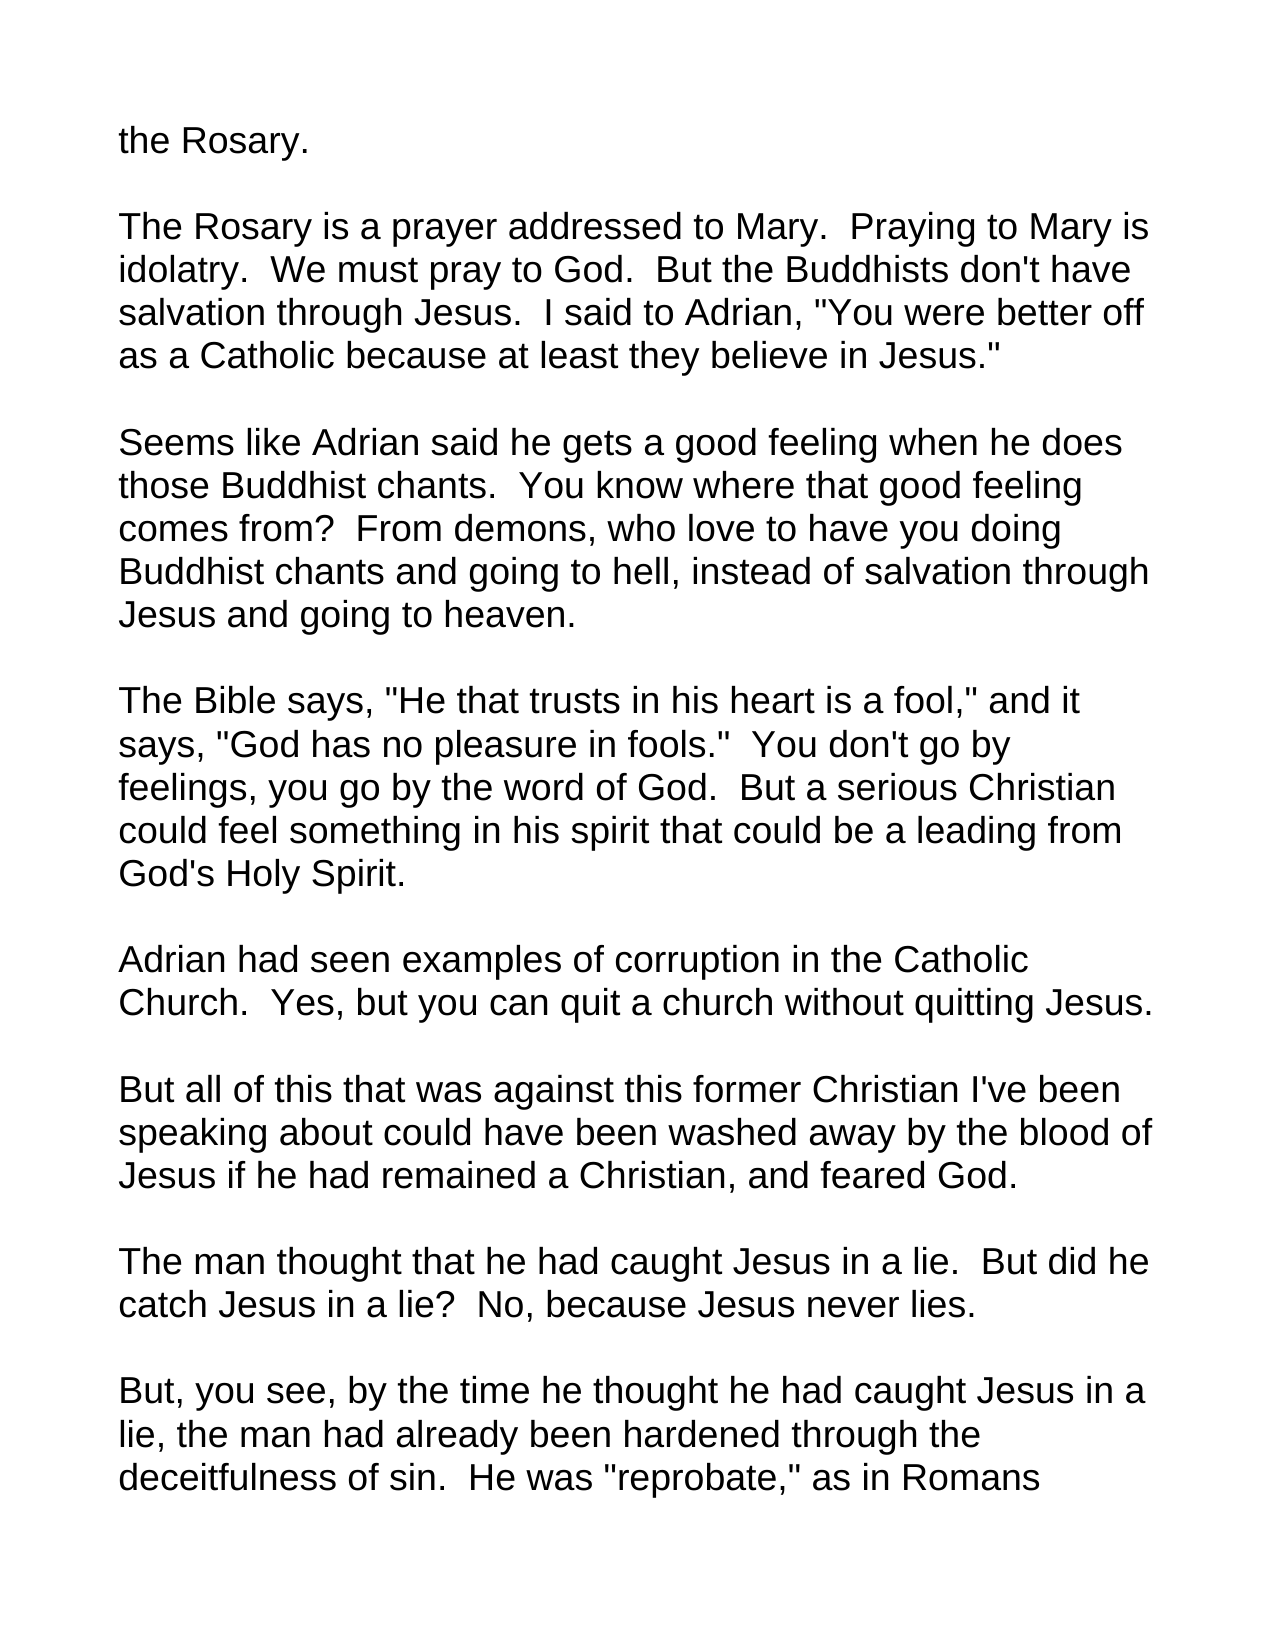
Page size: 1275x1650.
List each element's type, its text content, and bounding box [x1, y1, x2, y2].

text The man thought that he had caught Jesus in a lie. But did he catch Jesus in a lie? No, because Jesus never lies. [118, 1239, 1157, 1326]
text Adrian had seen examples of corruption in the Catholic Church. Yes, but you can quit a church without quitting Jesus. [118, 937, 1157, 1024]
text But, you see, by the time he thought he had caught Jesus in a lie, the man had already been hardened through the deceitfulness of sin. He was "reprobate," as in Romans [118, 1369, 1157, 1498]
text The Bible says, "He that trusts in his heart is a fool," and it says, "God has no pleasure in fools." You don't go by feelings, you go by the word of God. But a serious Christian could feel something in his spirit that could be a leading from God's Holy Spirit. [118, 679, 1157, 894]
text The Rosary is a prayer addressed to Mary. Praying to Mary is idolatry. We must pray to God. But the Buddhists don't have salvation through Jesus. I said to Adrian, "You were better off as a Catholic because at least they believe in Jesus." [118, 204, 1157, 377]
text the Rosary. [118, 118, 1157, 161]
text Seems like Adrian said he gets a good feeling when he does those Buddhist chants. You know where that good feeling comes from? From demons, who love to have you doing Buddhist chants and going to hell, instead of salvation through Jesus and going to heaven. [118, 420, 1157, 636]
text But all of this that was against this former Christian I've been speaking about could have been washed away by the blood of Jesus if he had remained a Christian, and feared God. [118, 1067, 1157, 1196]
